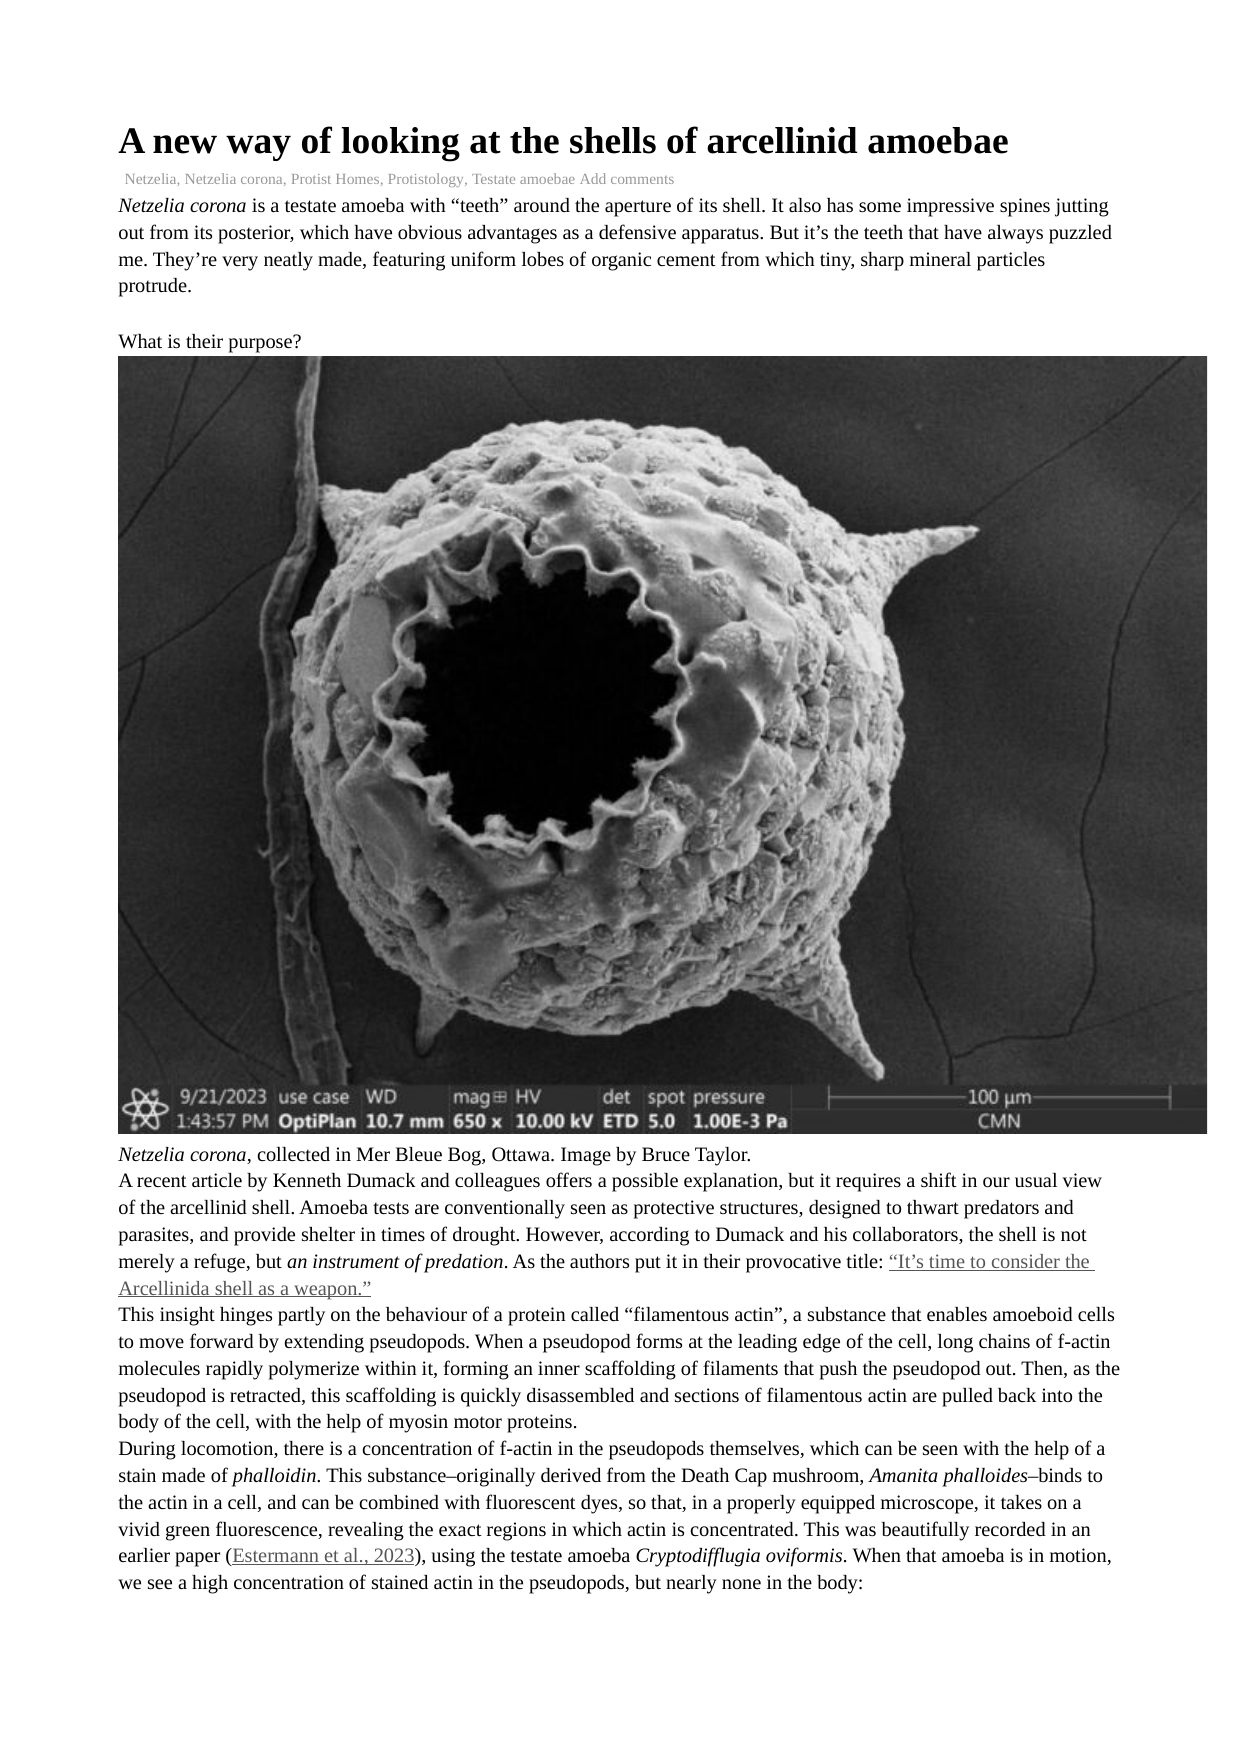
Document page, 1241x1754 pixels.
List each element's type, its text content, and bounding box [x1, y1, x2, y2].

text Dec162024 [1123, 118, 1213, 151]
subtitle A new way of looking at the shells of arcellinid amoebae [118, 118, 1123, 161]
text What is their purpose? [118, 330, 1122, 353]
text During locomotion, there is a concentration of f-actin in the pseudopods themselves, which can be seen with the help of a stain made of phalloidin. This substance–originally derived from the Death Cap mushroom, Amanita phalloides–binds to the actin in a cell, and can be combined with fluorescent dyes, so that, in a properly equipped microscope, it takes on a vivid green fluorescence, revealing the exact regions in which actin is concentrated. This was beautifully recorded in an earlier paper (Estermann et al., 2023), using the testate amoeba Cryptodifflugia oviformis. When that amoeba is in motion, we see a high concentration of stained actin in the pseudopods, but nearly none in the body: [118, 1437, 1122, 1594]
picture [118, 356, 1208, 1134]
text Netzelia, Netzelia corona, Protist Homes, Protistology, Testate amoebae Add comments [118, 161, 1123, 190]
text Netzelia corona is a testate amoeba with “teeth” around the aperture of its shell. It also has some impressive spines jutting out from its posterior, which have obvious advantages as a defensive apparatus. But it’s the teeth that have always puzzled me. They’re very neatly made, featuring uniform lobes of organic cement from which tiny, sharp mineral particles protrude. [118, 190, 1122, 297]
text This insight hinges partly on the behaviour of a protein called “filamentous actin”, a substance that enables amoeboid cells to move forward by extending pseudopods. When a pseudopod forms at the leading edge of the cell, long chains of f-actin molecules rapidly polymerize within it, forming an inner scaffolding of filaments that push the pseudopod out. Then, as the pseudopod is retracted, this scaffolding is quickly disassembled and sections of filamentous actin are pulled back into the body of the cell, with the help of myosin motor proteins. [118, 1303, 1122, 1433]
text A recent article by Kenneth Dumack and colleagues offers a possible explanation, but it requires a shift in our usual view of the arcellinid shell. Amoeba tests are conventionally seen as protective structures, designed to thwart predators and parasites, and provide shelter in times of drought. However, according to Dumack and his collaborators, the shell is not merely a refuge, but an instrument of predation. As the authors put it in their provocative title: “It’s time to consider the Arcellinida shell as a weapon.” [118, 1169, 1122, 1299]
text Netzelia corona, collected in Mer Bleue Bog, Ottawa. Image by Bruce Taylor. [118, 1134, 1122, 1166]
